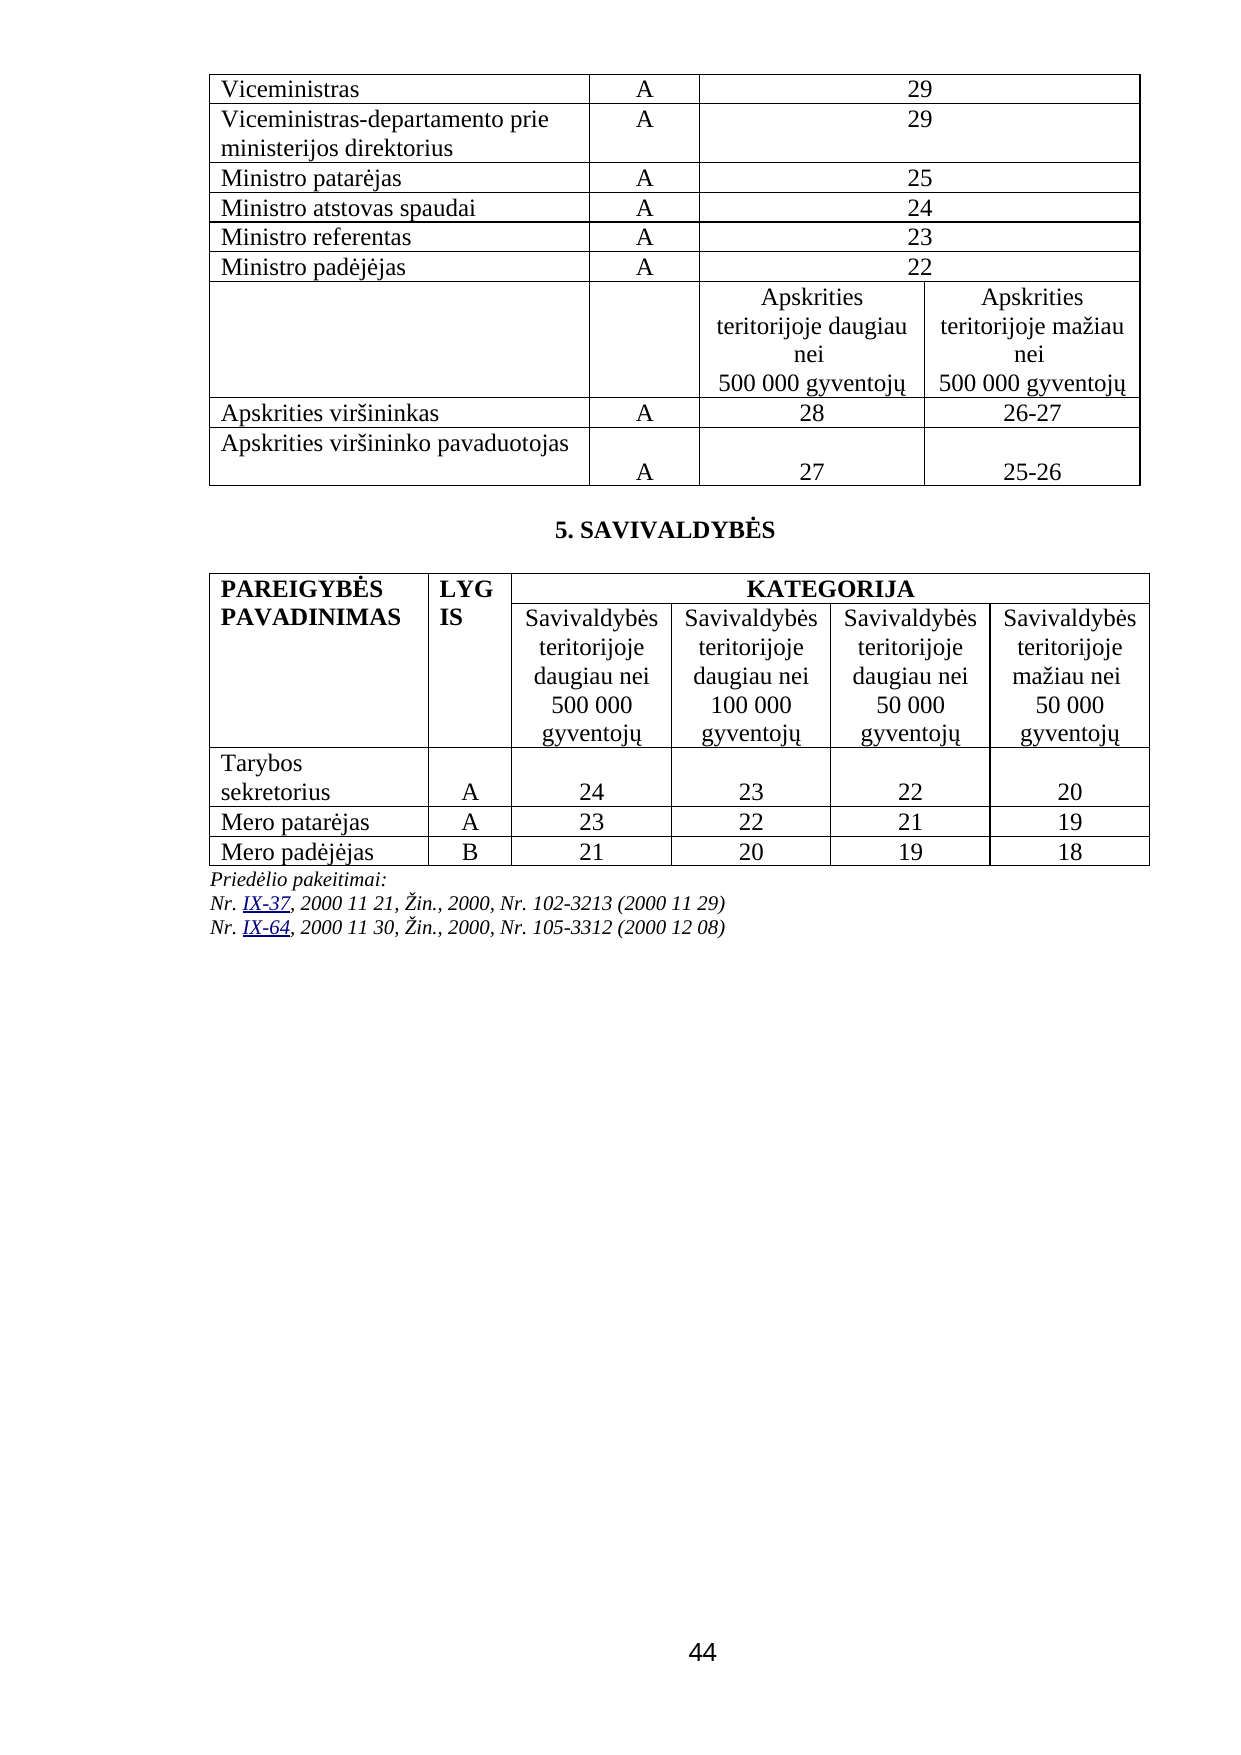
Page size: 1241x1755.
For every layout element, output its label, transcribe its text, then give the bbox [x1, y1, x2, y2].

table_cell Apskrities viršininkas [210, 398, 589, 427]
table_cell Viceministras [210, 75, 589, 103]
table_cell Ministro padėjėjas [210, 252, 589, 281]
table_cell 24 [700, 193, 1139, 221]
table_cell 25 [700, 163, 1139, 192]
table_cell 23 [700, 223, 1139, 251]
table_cell Savivaldybės teritorijoje daugiau nei 50 000 gyventojų [831, 604, 989, 747]
table_cell Apskrities viršininko pavaduotojas [210, 428, 589, 485]
table_cell A [590, 163, 699, 192]
table_header KATEGORIJA [512, 574, 1149, 602]
table_cell Tarybos sekretorius [210, 748, 428, 806]
table_cell A [429, 807, 511, 836]
text Nr. IX-64, 2000 11 30, Žin., 2000, Nr. 105-3312 (2000 12 08) [210, 914, 1120, 939]
table_cell 21 [831, 807, 989, 836]
table_cell 24 [512, 748, 671, 806]
table_cell 19 [991, 807, 1149, 836]
table_cell Ministro patarėjas [210, 163, 589, 192]
table_cell A [590, 252, 699, 281]
table_cell A [590, 398, 699, 427]
table_cell A [590, 428, 699, 485]
table_cell 25-26 [925, 428, 1139, 485]
table_cell 22 [831, 748, 989, 806]
table_cell Apskrities teritorijoje daugiau nei 500 000 gyventojų [700, 282, 924, 397]
table_cell 22 [700, 252, 1139, 281]
text 5. SAVIVALDYBĖS [210, 515, 1120, 544]
table_cell Mero padėjėjas [210, 837, 428, 865]
text Priedėlio pakeitimai: [210, 866, 1120, 891]
table_cell A [590, 193, 699, 221]
text Nr. IX-37, 2000 11 21, Žin., 2000, Nr. 102-3213 (2000 11 29) [210, 891, 1120, 914]
table_cell Viceministras-departamento prie ministerijos direktorius [210, 104, 589, 162]
table_cell B [429, 837, 511, 865]
table_cell 27 [700, 428, 924, 485]
table_cell 18 [991, 837, 1149, 865]
table_cell 20 [672, 837, 830, 865]
table_cell 19 [831, 837, 989, 865]
table_cell [210, 282, 589, 397]
table_cell Apskrities teritorijoje mažiau nei 500 000 gyventojų [925, 282, 1139, 397]
table_cell Ministro referentas [210, 223, 589, 251]
table_cell Ministro atstovas spaudai [210, 193, 589, 221]
table_cell A [590, 223, 699, 251]
table_cell Savivaldybės teritorijoje daugiau nei 100 000 gyventojų [672, 604, 830, 747]
table_cell 29 [700, 104, 1139, 162]
table_cell Savivaldybės teritorijoje mažiau nei 50 000 gyventojų [991, 604, 1149, 747]
table_cell 20 [991, 748, 1149, 806]
table_cell 23 [672, 748, 830, 806]
table_cell 23 [512, 807, 671, 836]
table_header PAREIGYBĖS PAVADINIMAS [210, 574, 428, 747]
table_cell 22 [672, 807, 830, 836]
table_cell 28 [700, 398, 924, 427]
table_cell Mero patarėjas [210, 807, 428, 836]
table_cell A [429, 748, 511, 806]
table_cell A [590, 104, 699, 162]
table_cell 29 [700, 75, 1139, 103]
table_cell A [590, 75, 699, 103]
table_cell 21 [512, 837, 671, 865]
table_cell 26-27 [925, 398, 1139, 427]
table_header LYGIS [429, 574, 511, 747]
table_cell [590, 282, 699, 397]
table_cell Savivaldybės teritorijoje daugiau nei 500 000 gyventojų [512, 604, 671, 747]
